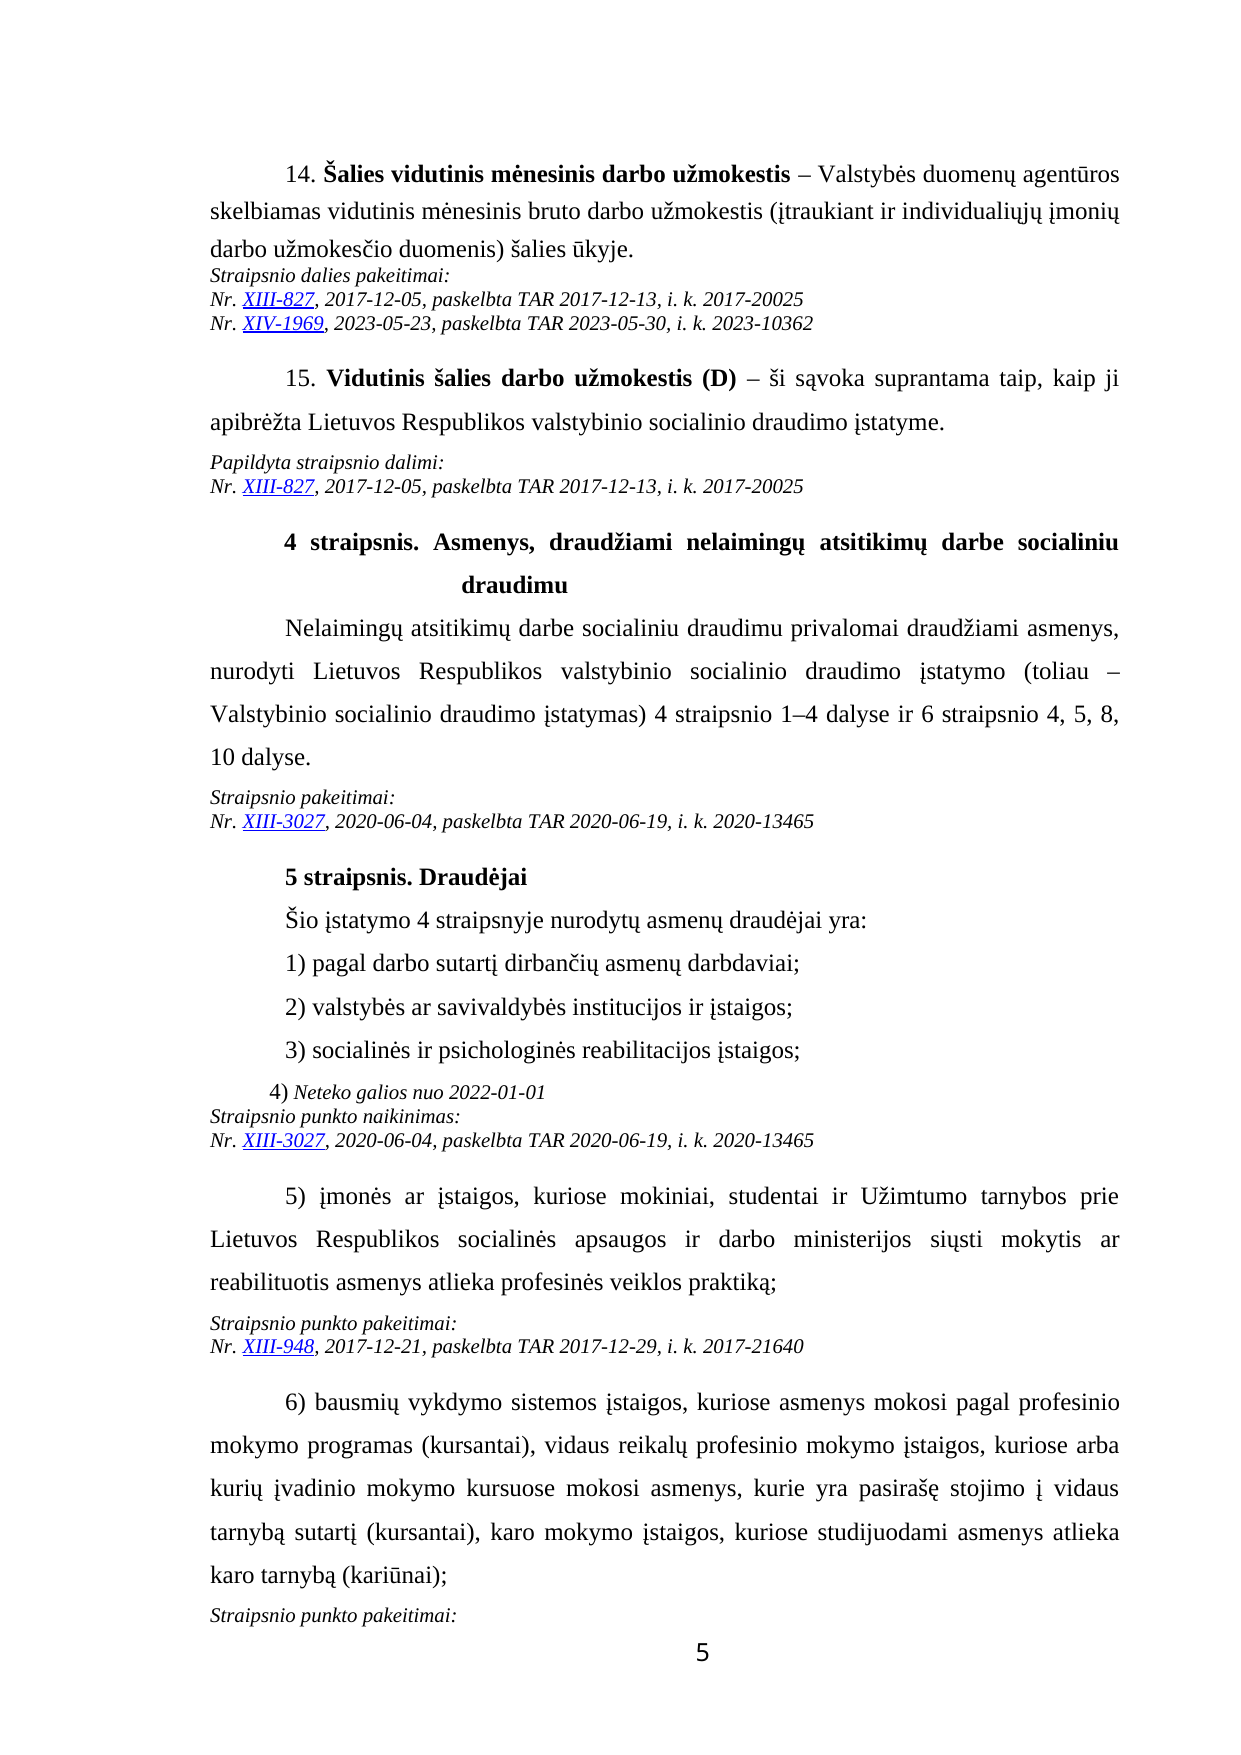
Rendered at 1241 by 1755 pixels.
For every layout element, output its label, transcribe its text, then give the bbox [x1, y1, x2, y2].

text 4 straipsnis. Asmenys, draudžiami nelaimingų atsitikimų darbe socialiniu draudimu [284, 527, 1120, 598]
text Papildyta straipsnio dalimi: [210, 450, 1120, 474]
text Nr. XIII-827, 2017-12-05, paskelbta TAR 2017-12-13, i. k. 2017-20025 [210, 287, 1120, 311]
text 2) valstybės ar savivaldybės institucijos ir įstaigos; [210, 992, 1120, 1020]
text Nr. XIII-827, 2017-12-05, paskelbta TAR 2017-12-13, i. k. 2017-20025 [210, 474, 1120, 498]
text 5) įmonės ar įstaigos, kuriose mokiniai, studentai ir Užimtumo tarnybos prie Lietuvos Respublikos socialinės apsaugos ir darbo ministerijos siųsti mokytis ar reabilituotis asmenys atlieka profesinės veiklos praktiką; [210, 1181, 1120, 1296]
text 4) Neteko galios nuo 2022-01-01 [210, 1078, 1120, 1104]
text Nr. XIII-3027, 2020-06-04, paskelbta TAR 2020-06-19, i. k. 2020-13465 [210, 1128, 1120, 1152]
text Nr. XIV-1969, 2023-05-23, paskelbta TAR 2023-05-30, i. k. 2023-10362 [210, 311, 1120, 335]
text 3) socialinės ir psichologinės reabilitacijos įstaigos; [210, 1035, 1120, 1063]
text 14. Šalies vidutinis mėnesinis darbo užmokestis – Valstybės duomenų agentūros skelbiamas vidutinis mėnesinis bruto darbo užmokestis (įtraukiant ir individualiųjų įmonių darbo užmokesčio duomenis) šalies ūkyje. [210, 150, 1120, 262]
text Straipsnio punkto pakeitimai: [210, 1310, 1120, 1334]
text Straipsnio pakeitimai: [210, 785, 1120, 809]
text Straipsnio punkto naikinimas: [210, 1104, 1120, 1128]
text 15. Vidutinis šalies darbo užmokestis (D) – ši sąvoka suprantama taip, kaip ji apibrėžta Lietuvos Respublikos valstybinio socialinio draudimo įstatyme. [210, 363, 1120, 435]
text 5 straipsnis. Draudėjai [210, 862, 1120, 891]
text Straipsnio punkto pakeitimai: [210, 1603, 1120, 1627]
text 1) pagal darbo sutartį dirbančių asmenų darbdaviai; [210, 948, 1120, 977]
text Nr. XIII-948, 2017-12-21, paskelbta TAR 2017-12-29, i. k. 2017-21640 [210, 1334, 1120, 1358]
text Šio įstatymo 4 straipsnyje nurodytų asmenų draudėjai yra: [210, 905, 1120, 934]
text Straipsnio dalies pakeitimai: [210, 262, 1120, 287]
text Nr. XIII-3027, 2020-06-04, paskelbta TAR 2020-06-19, i. k. 2020-13465 [210, 809, 1120, 833]
text Nelaimingų atsitikimų darbe socialiniu draudimu privalomai draudžiami asmenys, nurodyti Lietuvos Respublikos valstybinio socialinio draudimo įstatymo (toliau – Valstybinio socialinio draudimo įstatymas) 4 straipsnio 1–4 dalyse ir 6 straipsnio 4, 5, 8, 10 dalyse. [210, 613, 1120, 771]
text 6) bausmių vykdymo sistemos įstaigos, kuriose asmenys mokosi pagal profesinio mokymo programas (kursantai), vidaus reikalų profesinio mokymo įstaigos, kuriose arba kurių įvadinio mokymo kursuose mokosi asmenys, kurie yra pasirašę stojimo į vidaus tarnybą sutartį (kursantai), karo mokymo įstaigos, kuriose studijuodami asmenys atlieka karo tarnybą (kariūnai); [210, 1387, 1120, 1588]
